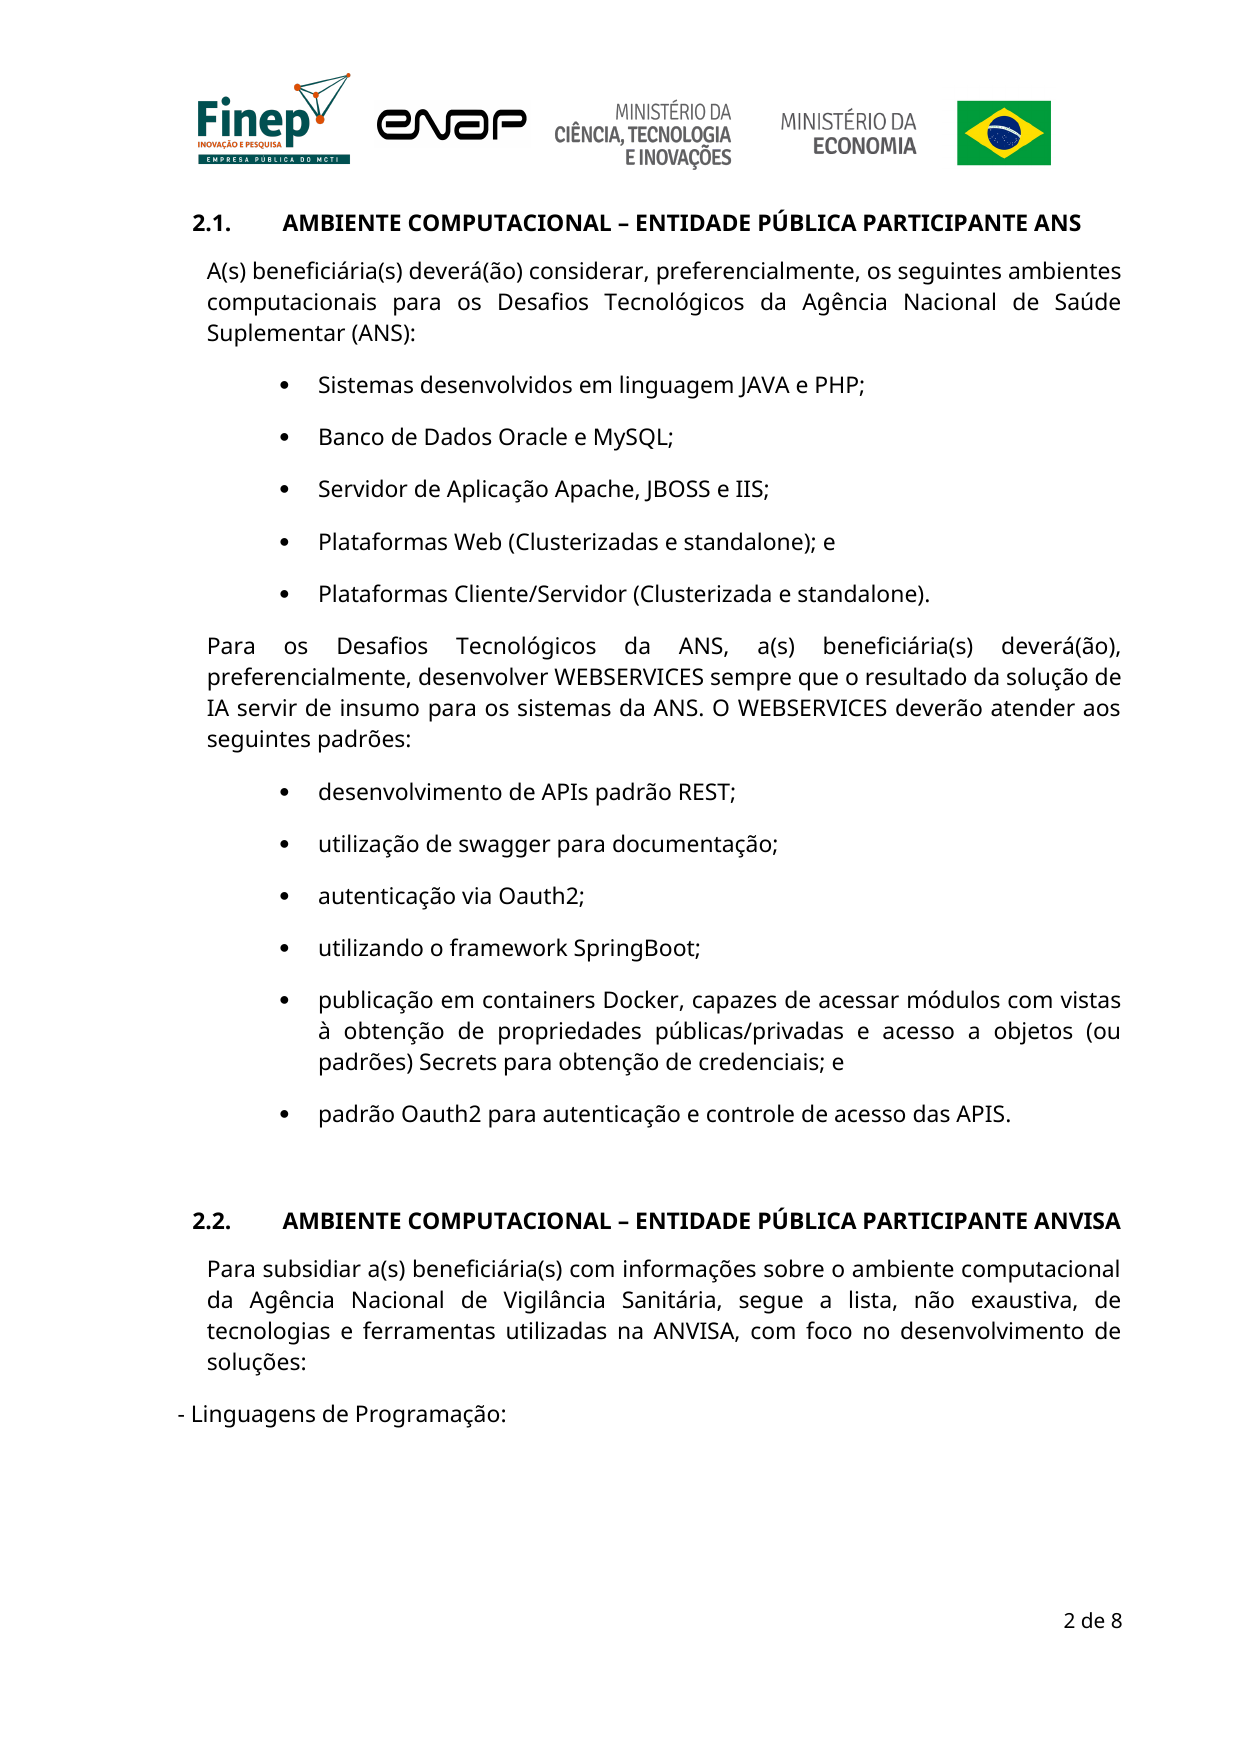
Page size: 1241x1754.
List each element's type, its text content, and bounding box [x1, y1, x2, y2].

list AMBIENTE COMPUTACIONAL – ENTIDADE PÚBLICA PARTICIPANTE ANVISA [192, 1205, 1122, 1236]
list Servidor de Aplicação Apache, JBOSS e IIS; [280, 473, 1122, 505]
list Plataformas Web (Clusterizadas e standalone); e [280, 526, 1122, 557]
list desenvolvimento de APIs padrão REST; [280, 776, 1122, 807]
list Banco de Dados Oracle e MySQL; [280, 421, 1122, 453]
text Para subsidiar a(s) beneficiária(s) com informações sobre o ambiente computacional da Agência Nacional de Vigilância Sanitária, segue a lista, não exaustiva, de tecnologias e ferramentas utilizadas na ANVISA, com foco no desenvolvimento de soluções: [207, 1253, 1122, 1378]
list utilizando o framework SpringBoot; [280, 932, 1122, 963]
list Sistemas desenvolvidos em linguagem JAVA e PHP; [280, 369, 1122, 401]
list padrão Oauth2 para autenticação e controle de acesso das APIS. [280, 1098, 1122, 1130]
list autenticação via Oauth2; [280, 880, 1122, 911]
list utilização de swagger para documentação; [280, 828, 1122, 859]
list AMBIENTE COMPUTACIONAL – ENTIDADE PÚBLICA PARTICIPANTE ANS [192, 207, 1122, 238]
text - Linguagens de Programação: [177, 1398, 1122, 1430]
text A(s) beneficiária(s) deverá(ão) considerar, preferencialmente, os seguintes ambientes computacionais para os Desafios Tecnológicos da Agência Nacional de Saúde Suplementar (ANS): [207, 255, 1122, 348]
list publicação em containers Docker, capazes de acessar módulos com vistas à obtenção de propriedades públicas/privadas e acesso a objetos (ou padrões) Secrets para obtenção de credenciais; e [280, 984, 1122, 1078]
text Para os Desafios Tecnológicos da ANS, a(s) beneficiária(s) deverá(ão), preferencialmente, desenvolver WEBSERVICES sempre que o resultado da solução de IA servir de insumo para os sistemas da ANS. O WEBSERVICES deverão atender aos seguintes padrões: [207, 630, 1122, 755]
list Plataformas Cliente/Servidor (Clusterizada e standalone). [280, 578, 1122, 609]
